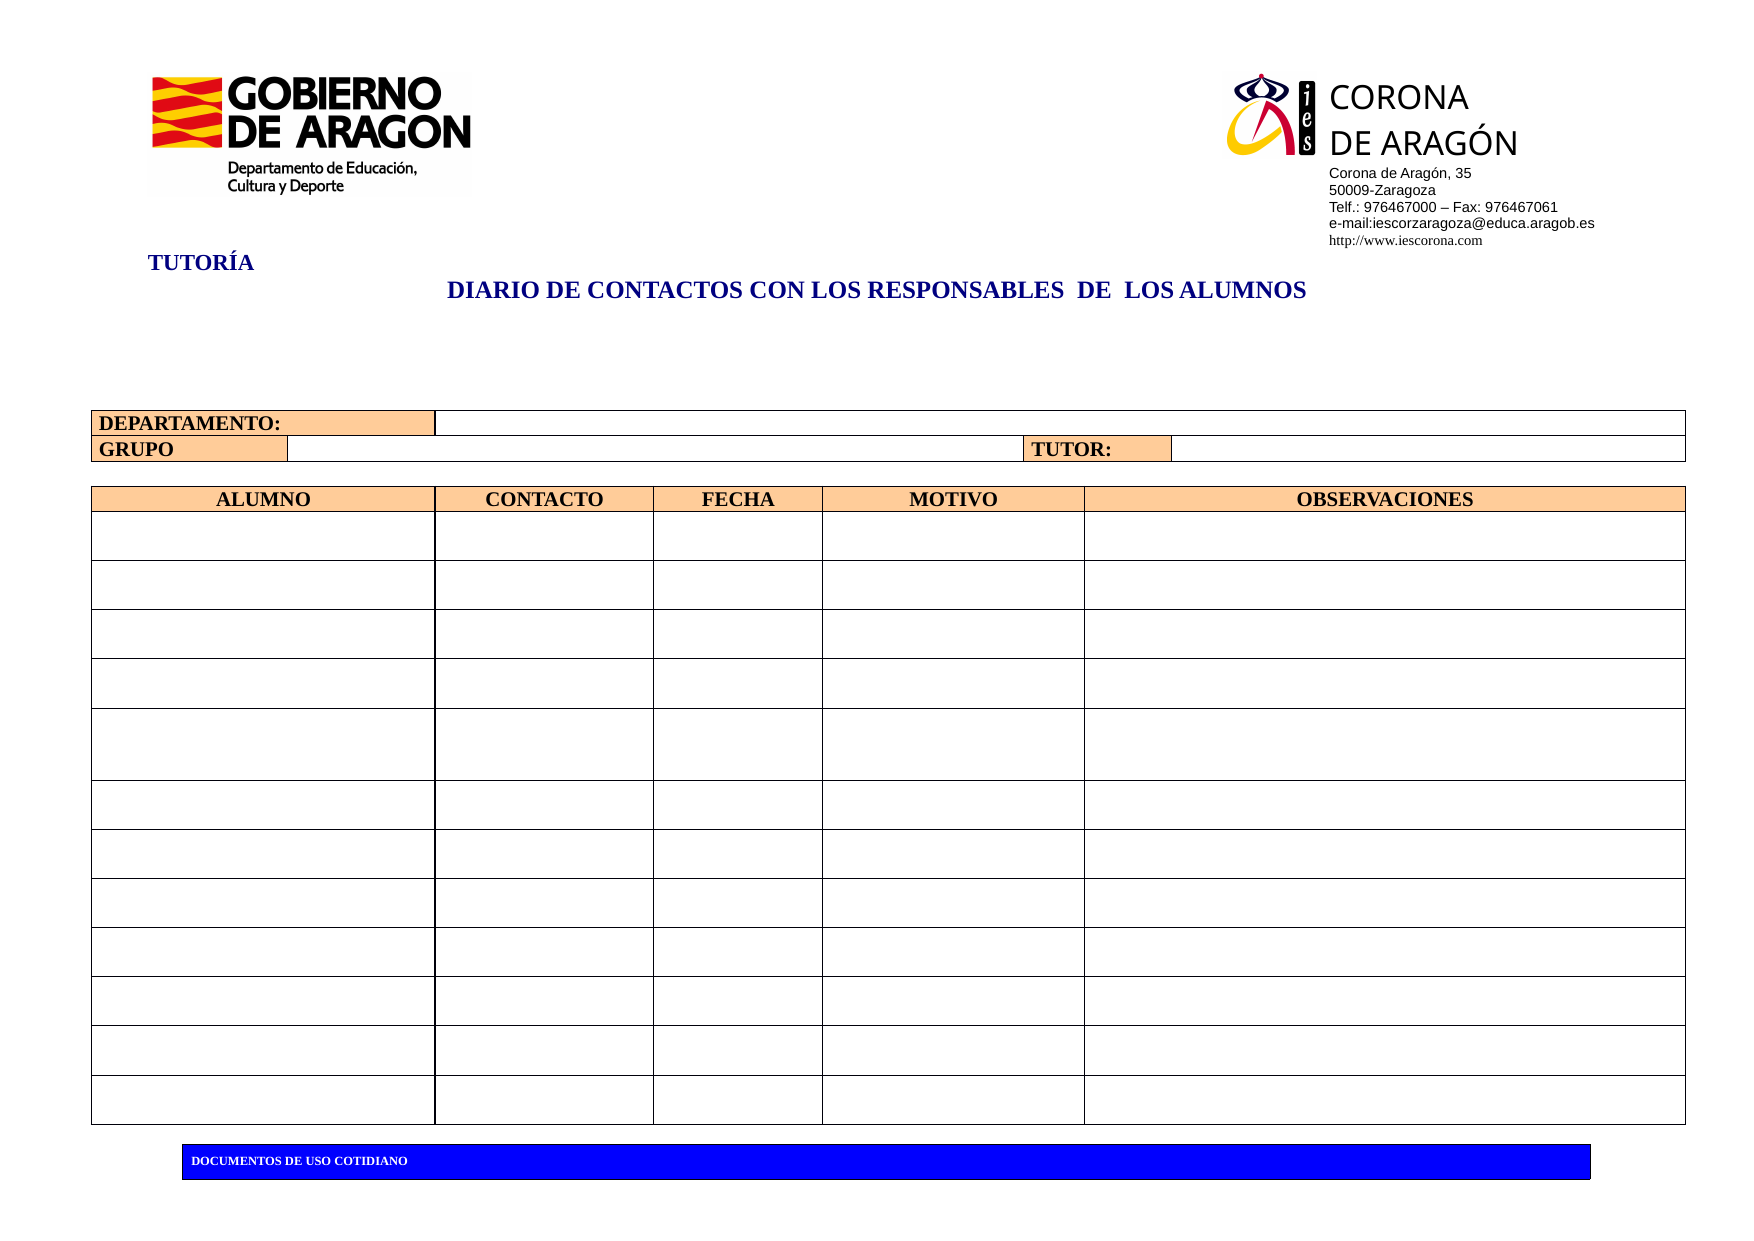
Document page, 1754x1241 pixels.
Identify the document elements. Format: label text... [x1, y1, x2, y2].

table_cell [436, 1076, 653, 1124]
table_cell [654, 659, 822, 707]
table_cell [436, 512, 653, 560]
table_cell [654, 610, 822, 658]
table_cell [654, 830, 822, 878]
table_cell [436, 977, 653, 1025]
table_cell [1085, 1026, 1685, 1074]
table_cell [1085, 659, 1685, 707]
table_cell [92, 1076, 434, 1124]
table_cell [436, 561, 653, 609]
table_cell [1172, 436, 1685, 461]
table_cell [1085, 928, 1685, 976]
table_cell [92, 659, 434, 707]
table_cell [436, 879, 653, 927]
table_cell [92, 928, 434, 976]
table_cell [654, 561, 822, 609]
table_cell OBSERVACIONES [1085, 487, 1685, 511]
table_cell [92, 830, 434, 878]
table_cell [1085, 512, 1685, 560]
table_cell TUTOR: [1024, 436, 1171, 461]
table_header DEPARTAMENTO: [92, 411, 434, 435]
table_cell MOTIVO [823, 487, 1084, 511]
table_cell [1085, 561, 1685, 609]
table_cell [823, 1026, 1084, 1074]
table_cell [1085, 610, 1685, 658]
table_cell [654, 977, 822, 1025]
table_cell [823, 977, 1084, 1025]
table_cell [654, 709, 822, 779]
table_cell [436, 830, 653, 878]
table_cell [1085, 977, 1685, 1025]
table_cell [823, 879, 1084, 927]
table_cell [92, 610, 434, 658]
table_cell [92, 512, 434, 560]
table_cell [1085, 1076, 1685, 1124]
table_cell [823, 561, 1084, 609]
table_cell [823, 610, 1084, 658]
table_cell [436, 709, 653, 779]
table_cell [823, 512, 1084, 560]
table_cell [1085, 879, 1685, 927]
table_header [436, 411, 1685, 435]
table_cell [823, 1076, 1084, 1124]
table_cell [823, 659, 1084, 707]
table_cell [1085, 709, 1685, 779]
table_cell [92, 709, 434, 779]
table_cell CONTACTO [436, 487, 653, 511]
table_cell [436, 1026, 653, 1074]
table_cell GRUPO [92, 436, 287, 461]
picture [147, 72, 472, 197]
table_cell [823, 781, 1084, 829]
table_cell [654, 1076, 822, 1124]
table_cell [92, 977, 434, 1025]
table_cell [654, 781, 822, 829]
table_cell [92, 561, 434, 609]
table_cell [823, 830, 1084, 878]
table_cell [823, 928, 1084, 976]
table_cell [436, 610, 653, 658]
table_cell [1085, 781, 1685, 829]
table_cell [1085, 830, 1685, 878]
picture [1222, 71, 1317, 159]
table_cell [654, 1026, 822, 1074]
table_cell [91, 462, 1685, 486]
table_cell [436, 659, 653, 707]
table_cell [92, 879, 434, 927]
table_cell [654, 879, 822, 927]
table_cell FECHA [654, 487, 822, 511]
table_cell [436, 781, 653, 829]
table_cell ALUMNO [92, 487, 434, 511]
table_cell [823, 709, 1084, 779]
table_cell [92, 781, 434, 829]
table_cell [654, 928, 822, 976]
table_cell [288, 436, 1023, 461]
table_cell [436, 928, 653, 976]
table_cell [654, 512, 822, 560]
table_cell [92, 1026, 434, 1074]
